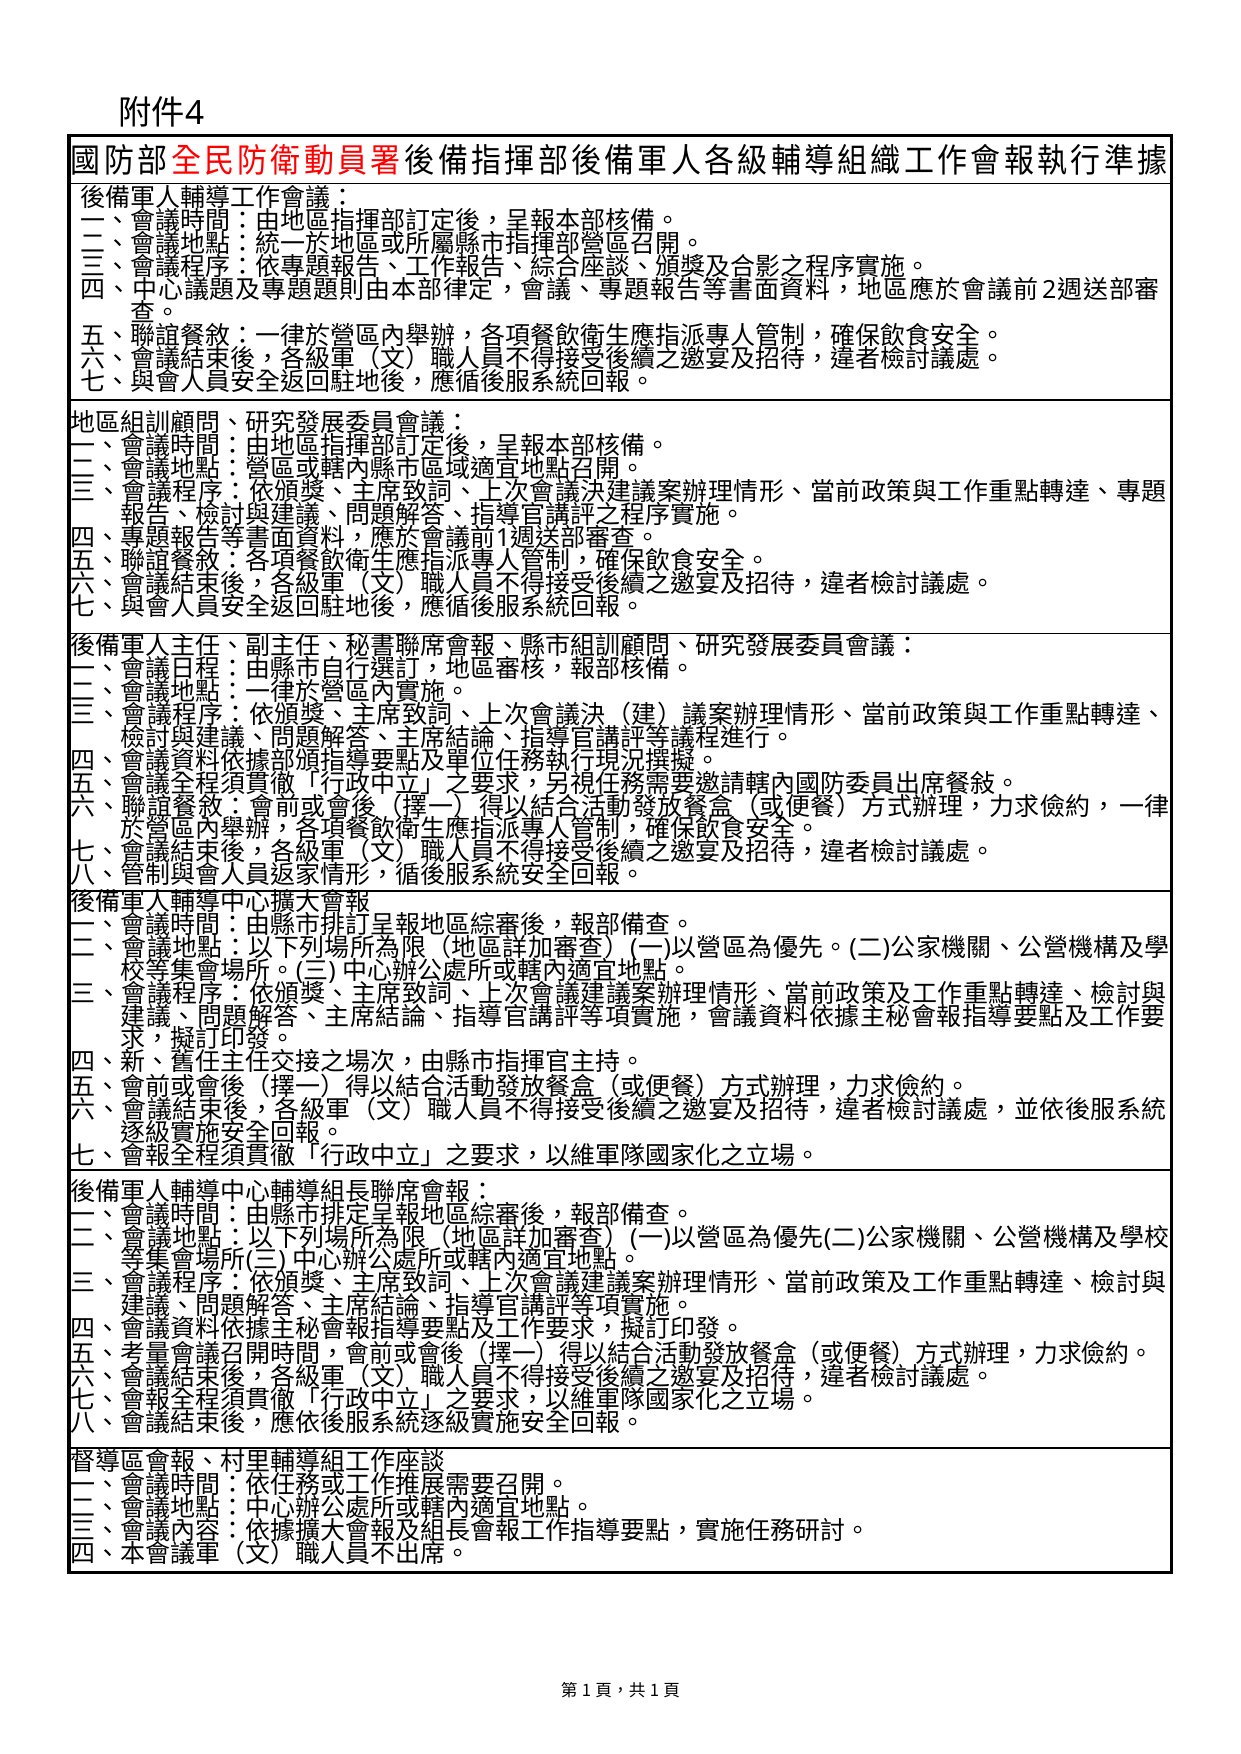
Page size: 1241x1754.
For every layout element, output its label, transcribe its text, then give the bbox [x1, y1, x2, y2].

table_cell 督導區會報、村里輔導組工作座談 一、會議時間：依任務或工作推展需要召開。 二、會議地點：中心辦公處所或轄內適宜地點。 三、會議內容：依據擴大會報及組長會報工作指導要點，實施任務研討。 四、本會議軍（文）職人員不出席。 [71, 1449, 1170, 1571]
table_header 國防部全民防衛動員署後備指揮部後備軍人各級輔導組織工作會報執行準據 [71, 137, 1170, 182]
text 附件4 [118, 88, 1122, 134]
table_cell 後備軍人輔導中心輔導組長聯席會報： 一、會議時間：由縣市排定呈報地區綜審後，報部備查。 二、會議地點：以下列場所為限（地區詳加審查）(一)以營區為優先(二)公家機關、公營機構及學校等集會場所(三) 中心辦公處所或轄內適宜地點。 三、會議程序：依頒獎、主席致詞、上次會議建議案辦理情形、當前政策及工作重點轉達、檢討與建議、問題解答、主席結論、指導官講評等項實施。 四、會議資料依據主秘會報指導要點及工作要求，擬訂印發。 五、考量會議召開時間，會前或會後（擇一）得以結合活動發放餐盒（或便餐）方式辦理，力求儉約。 六、會議結束後，各級軍（文）職人員不得接受後續之邀宴及招待，違者檢討議處。 七、會報全程須貫徹「行政中立」之要求，以維軍隊國家化之立場。 八、會議結束後，應依後服系統逐級實施安全回報。 [71, 1171, 1170, 1447]
table_cell 地區組訓顧問、研究發展委員會議： 一、會議時間：由地區指揮部訂定後，呈報本部核備。 二、會議地點：營區或轄內縣市區域適宜地點召開。 三、會議程序：依頒獎、主席致詞、上次會議決建議案辦理情形、當前政策與工作重點轉達、專題報告、檢討與建議、問題解答、指導官講評之程序實施。 四、專題報告等書面資料，應於會議前1週送部審查。 五、聯誼餐敘：各項餐飲衛生應指派專人管制，確保飲食安全。 六、會議結束後，各級軍（文）職人員不得接受後續之邀宴及招待，違者檢討議處。 七、與會人員安全返回駐地後，應循後服系統回報。 [71, 401, 1170, 633]
table_cell 後備軍人主任、副主任、秘書聯席會報、縣市組訓顧問、研究發展委員會議： 一、會議日程：由縣市自行選訂，地區審核，報部核備。 二、會議地點：一律於營區內實施。 三、會議程序：依頒獎、主席致詞、上次會議決（建）議案辦理情形、當前政策與工作重點轉達、檢討與建議、問題解答、主席結論、指導官講評等議程進行。 四、會議資料依據部頒指導要點及單位任務執行現況撰擬。 五、會議全程須貫徹「行政中立」之要求，另視任務需要邀請轄內國防委員出席餐敍。 六、聯誼餐敘：會前或會後（擇一）得以結合活動發放餐盒（或便餐）方式辦理，力求儉約，一律於營區內舉辦，各項餐飲衛生應指派專人管制，確保飲食安全。 七、會議結束後，各級軍（文）職人員不得接受後續之邀宴及招待，違者檢討議處。 八、管制與會人員返家情形，循後服系統安全回報。 [71, 634, 1170, 890]
table_cell 後備軍人輔導工作會議： 一、會議時間：由地區指揮部訂定後，呈報本部核備。 二、會議地點：統一於地區或所屬縣市指揮部營區召開。 三、會議程序：依專題報告、工作報告、綜合座談、頒獎及合影之程序實施。 四、中心議題及專題題則由本部律定，會議、專題報告等書面資料，地區應於會議前2週送部審查。 五、聯誼餐敘：一律於營區內舉辦，各項餐飲衛生應指派專人管制，確保飲食安全。 六、會議結束後，各級軍（文）職人員不得接受後續之邀宴及招待，違者檢討議處。 七、與會人員安全返回駐地後，應循後服系統回報。 [71, 184, 1170, 399]
table_cell 後備軍人輔導中心擴大會報 一、會議時間：由縣市排訂呈報地區綜審後，報部備查。 二、會議地點：以下列場所為限（地區詳加審查）(一)以營區為優先。(二)公家機關、公營機構及學校等集會場所。(三) 中心辦公處所或轄內適宜地點。 三、會議程序：依頒獎、主席致詞、上次會議建議案辦理情形、當前政策及工作重點轉達、檢討與建議、問題解答、主席結論、指導官講評等項實施，會議資料依據主秘會報指導要點及工作要求，擬訂印發。 四、新、舊任主任交接之場次，由縣市指揮官主持。 五、會前或會後（擇一）得以結合活動發放餐盒（或便餐）方式辦理，力求儉約。 六、會議結束後，各級軍（文）職人員不得接受後續之邀宴及招待，違者檢討議處，並依後服系統逐級實施安全回報。 七、會報全程須貫徹「行政中立」之要求，以維軍隊國家化之立場。 [71, 892, 1170, 1169]
